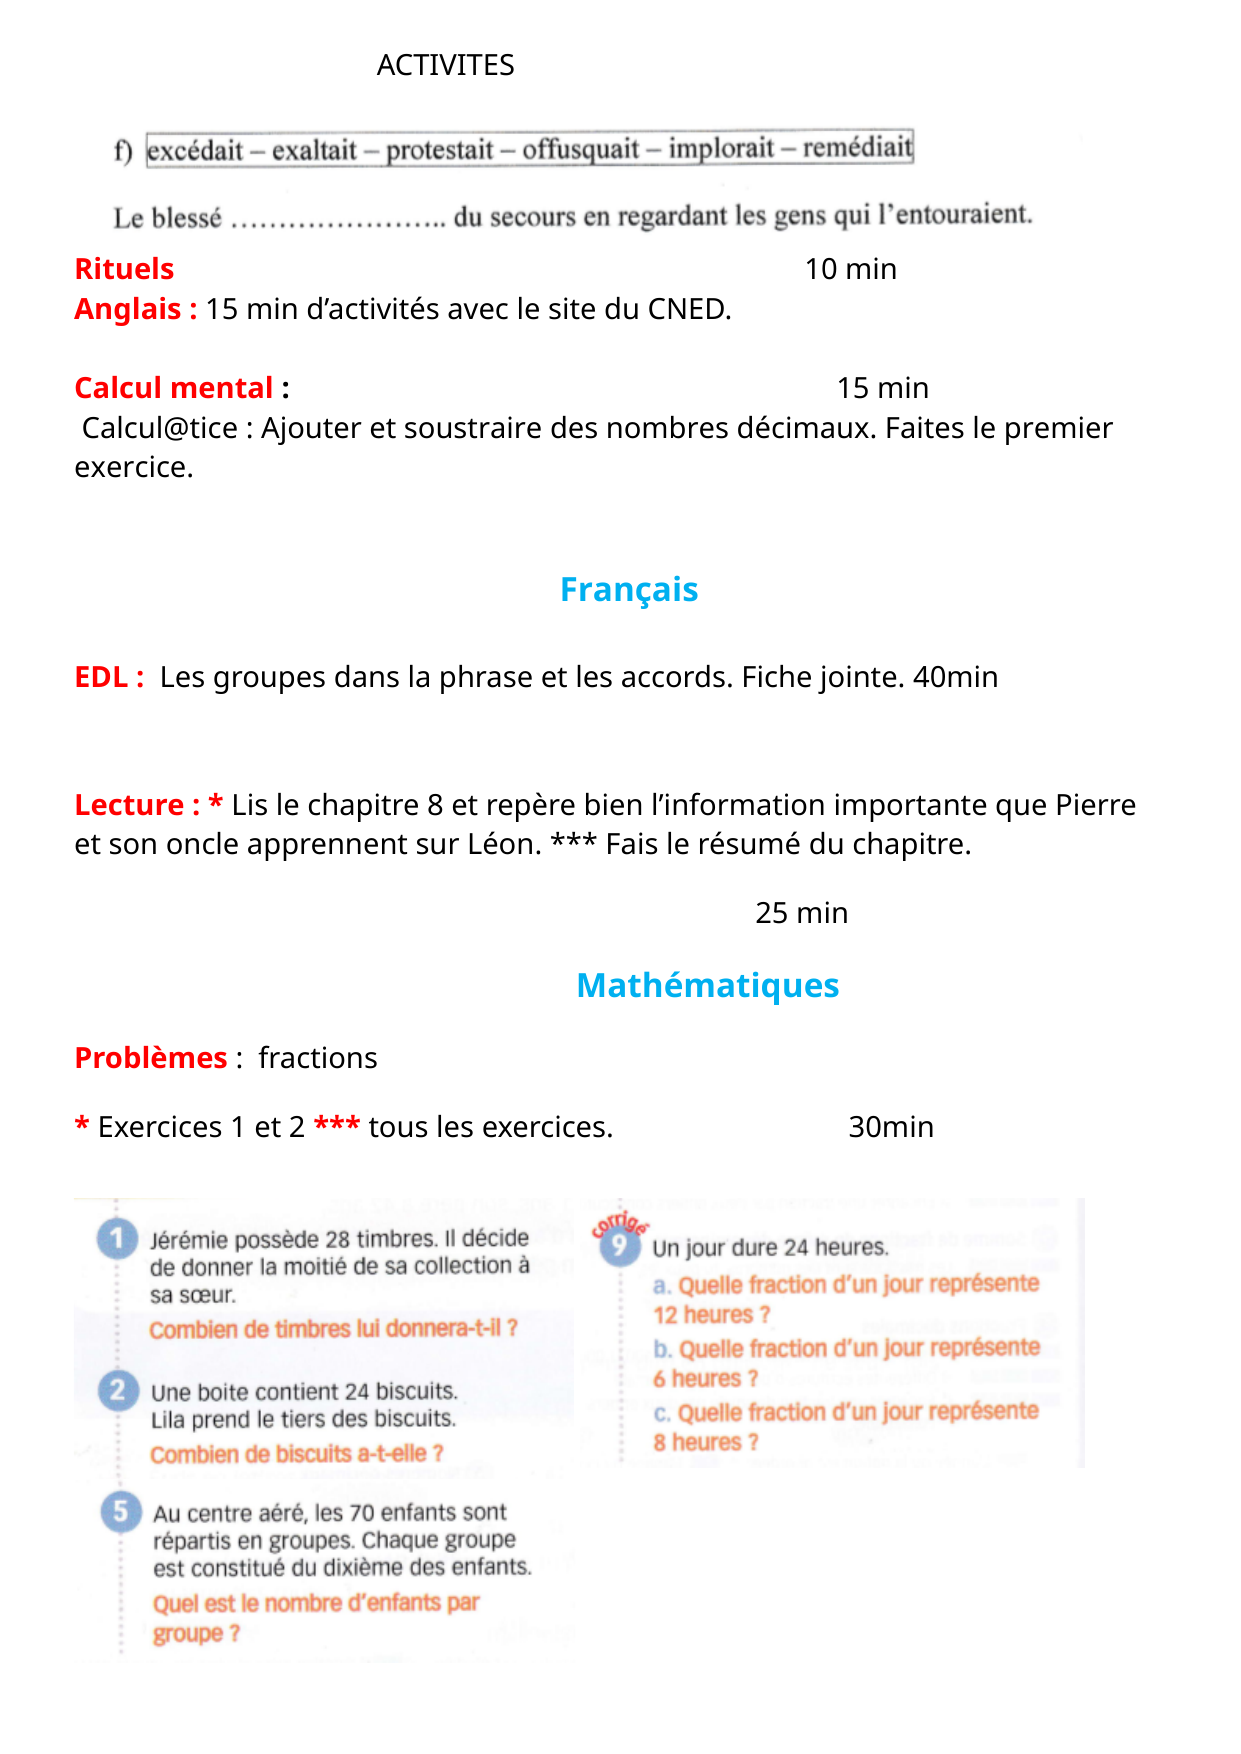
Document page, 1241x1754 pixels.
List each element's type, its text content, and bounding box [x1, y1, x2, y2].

text Calcul@tice : Ajouter et soustraire des nombres décimaux. Faites le premier exercice. [74, 407, 1167, 486]
text Mathématiques [74, 962, 1167, 1007]
text Rituels 10 min [74, 84, 1167, 288]
text Calcul mental : 15 min [74, 367, 1167, 407]
text Français [74, 566, 1167, 611]
text ACTIVITES [74, 44, 1167, 84]
text EDL : Les groupes dans la phrase et les accords. Fiche jointe. 40min [74, 657, 1167, 696]
text Lecture : * Lis le chapitre 8 et repère bien l’information importante que Pierre et son oncle apprennent sur Léon. *** Fais le résumé du chapitre. [74, 784, 1167, 863]
text 25 min [74, 893, 1167, 932]
text Anglais : 15 min d’activités avec le site du CNED. [74, 288, 1167, 328]
text * Exercices 1 et 2 *** tous les exercices. 30min [74, 1106, 1167, 1146]
text Problèmes : fractions [74, 1037, 1167, 1077]
